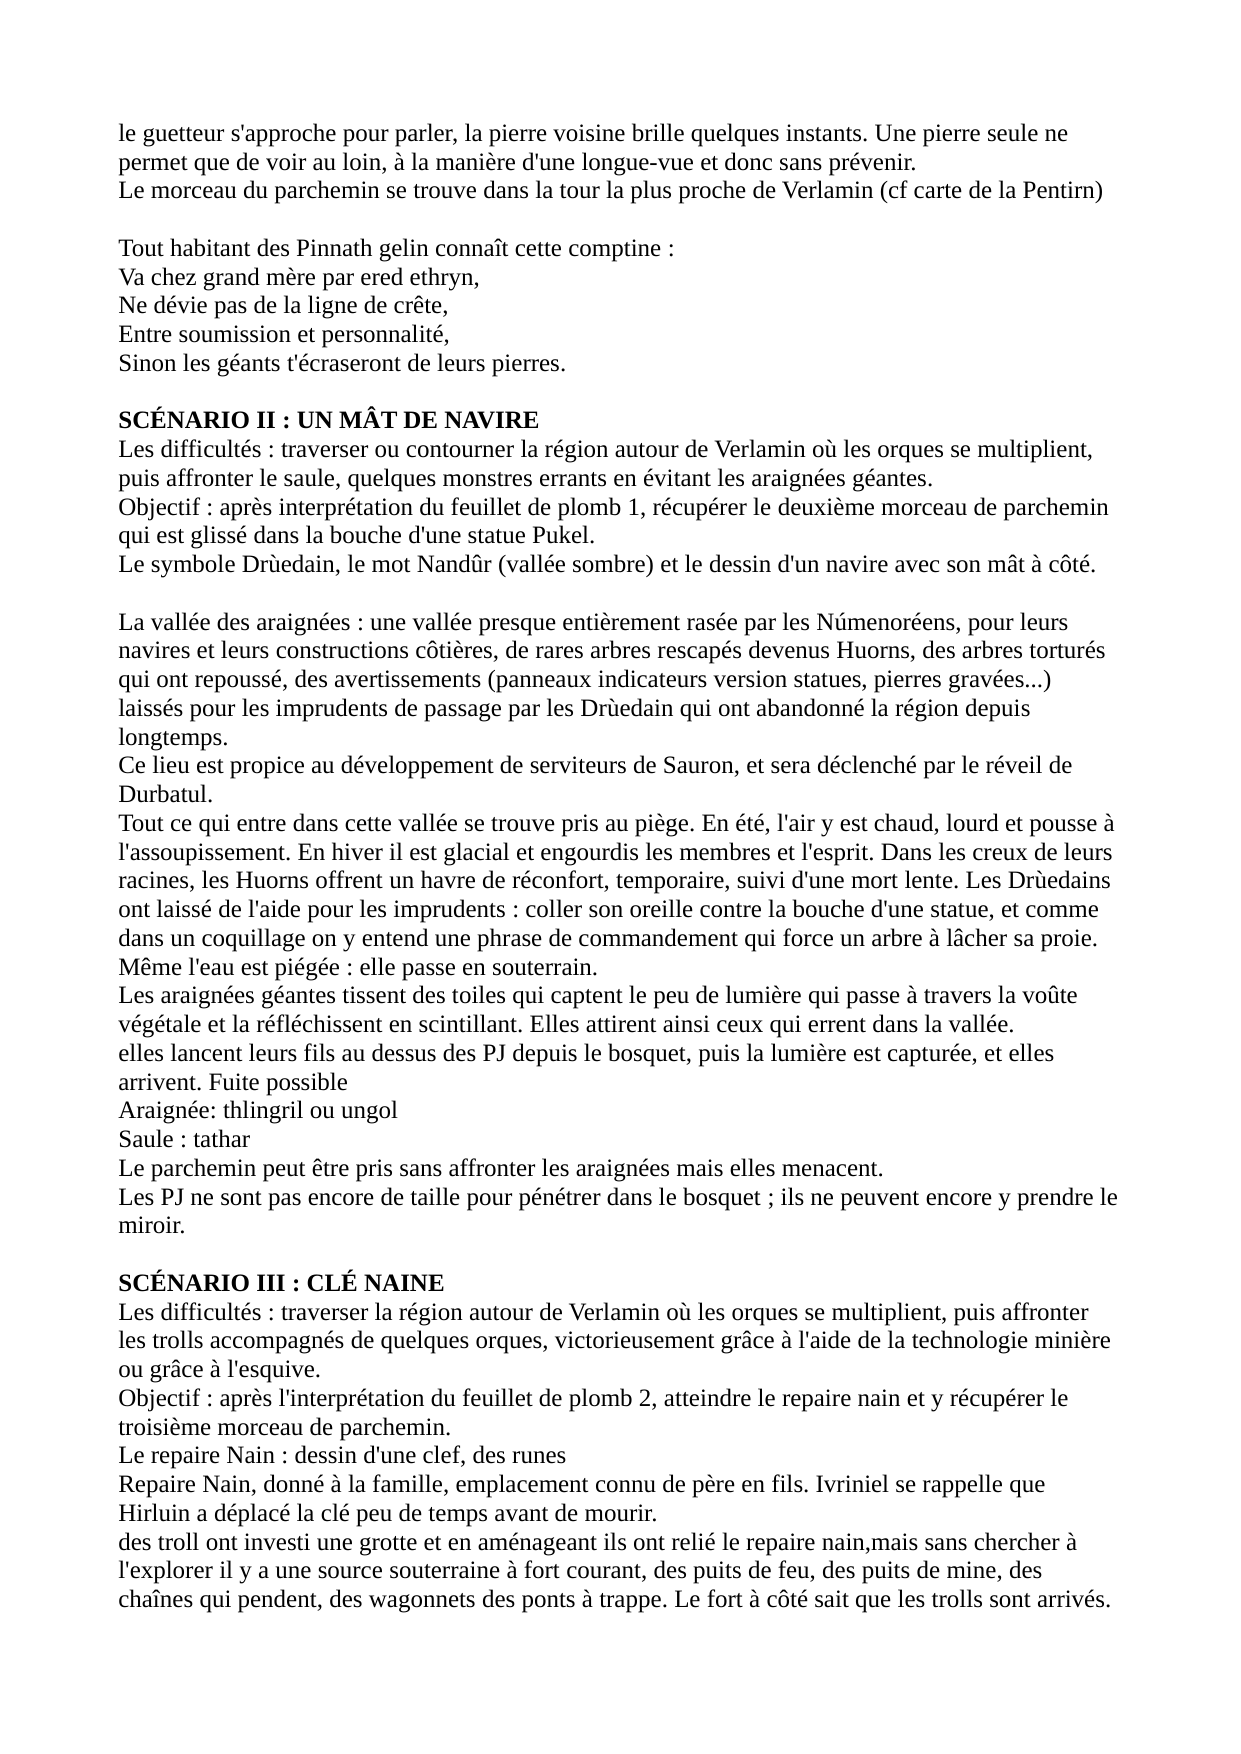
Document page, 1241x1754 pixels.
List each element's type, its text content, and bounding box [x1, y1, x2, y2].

text Araignée: thlingril ou ungol [118, 1096, 1122, 1124]
text Saule : tathar [118, 1124, 1122, 1153]
text Repaire Nain, donné à la famille, emplacement connu de père en fils. Ivriniel se rappelle que Hirluin a déplacé la clé peu de temps avant de mourir. [118, 1469, 1122, 1527]
text Sinon les géants t'écraseront de leurs pierres. [118, 348, 1122, 377]
text Ce lieu est propice au développement de serviteurs de Sauron, et sera déclenché par le réveil de Durbatul. [118, 751, 1122, 808]
text Les difficultés : traverser la région autour de Verlamin où les orques se multiplient, puis affronter les trolls accompagnés de quelques orques, victorieusement grâce à l'aide de la technologie minière ou grâce à l'esquive. [118, 1297, 1122, 1383]
text elles lancent leurs fils au dessus des PJ depuis le bosquet, puis la lumière est capturée, et elles arrivent. Fuite possible [118, 1038, 1122, 1096]
text Les PJ ne sont pas encore de taille pour pénétrer dans le bosquet ; ils ne peuvent encore y prendre le miroir. [118, 1182, 1122, 1239]
text Les araignées géantes tissent des toiles qui captent le peu de lumière qui passe à travers la voûte végétale et la réfléchissent en scintillant. Elles attirent ainsi ceux qui errent dans la vallée. [118, 981, 1122, 1038]
text Le parchemin peut être pris sans affronter les araignées mais elles menacent. [118, 1153, 1122, 1182]
text Même l'eau est piégée : elle passe en souterrain. [118, 952, 1122, 981]
text Objectif : après l'interprétation du feuillet de plomb 2, atteindre le repaire nain et y récupérer le troisième morceau de parchemin. [118, 1383, 1122, 1441]
text Le repaire Nain : dessin d'une clef, des runes [118, 1441, 1122, 1469]
text Objectif : après interprétation du feuillet de plomb 1, récupérer le deuxième morceau de parchemin qui est glissé dans la bouche d'une statue Pukel. [118, 492, 1122, 549]
text Le symbole Drùedain, le mot Nandûr (vallée sombre) et le dessin d'un navire avec son mât à côté. [118, 549, 1122, 578]
text Tout habitant des Pinnath gelin connaît cette comptine : [118, 233, 1122, 262]
text des troll ont investi une grotte et en aménageant ils ont relié le repaire nain,mais sans chercher à l'explorer il y a une source souterraine à fort courant, des puits de feu, des puits de mine, des chaînes qui pendent, des wagonnets des ponts à trappe. Le fort à côté sait que les trolls sont arrivés. [118, 1527, 1122, 1613]
text Les difficultés : traverser ou contourner la région autour de Verlamin où les orques se multiplient, puis affronter le saule, quelques monstres errants en évitant les araignées géantes. [118, 434, 1122, 492]
text Le morceau du parchemin se trouve dans la tour la plus proche de Verlamin (cf carte de la Pentirn) [118, 176, 1122, 204]
text SCÉNARIO III : CLÉ NAINE [118, 1268, 1122, 1297]
text le guetteur s'approche pour parler, la pierre voisine brille quelques instants. Une pierre seule ne permet que de voir au loin, à la manière d'une longue-vue et donc sans prévenir. [118, 118, 1122, 176]
text Ne dévie pas de la ligne de crête, [118, 291, 1122, 319]
text Tout ce qui entre dans cette vallée se trouve pris au piège. En été, l'air y est chaud, lourd et pousse à l'assoupissement. En hiver il est glacial et engourdis les membres et l'esprit. Dans les creux de leurs racines, les Huorns offrent un havre de réconfort, temporaire, suivi d'une mort lente. Les Drùedains ont laissé de l'aide pour les imprudents : coller son oreille contre la bouche d'une statue, et comme dans un coquillage on y entend une phrase de commandement qui force un arbre à lâcher sa proie. [118, 808, 1122, 952]
text Va chez grand mère par ered ethryn, [118, 262, 1122, 291]
text SCÉNARIO II : UN MÂT DE NAVIRE [118, 406, 1122, 434]
text La vallée des araignées : une vallée presque entièrement rasée par les Númenoréens, pour leurs navires et leurs constructions côtières, de rares arbres rescapés devenus Huorns, des arbres torturés qui ont repoussé, des avertissements (panneaux indicateurs version statues, pierres gravées...) laissés pour les imprudents de passage par les Drùedain qui ont abandonné la région depuis longtemps. [118, 607, 1122, 751]
text Entre soumission et personnalité, [118, 319, 1122, 348]
